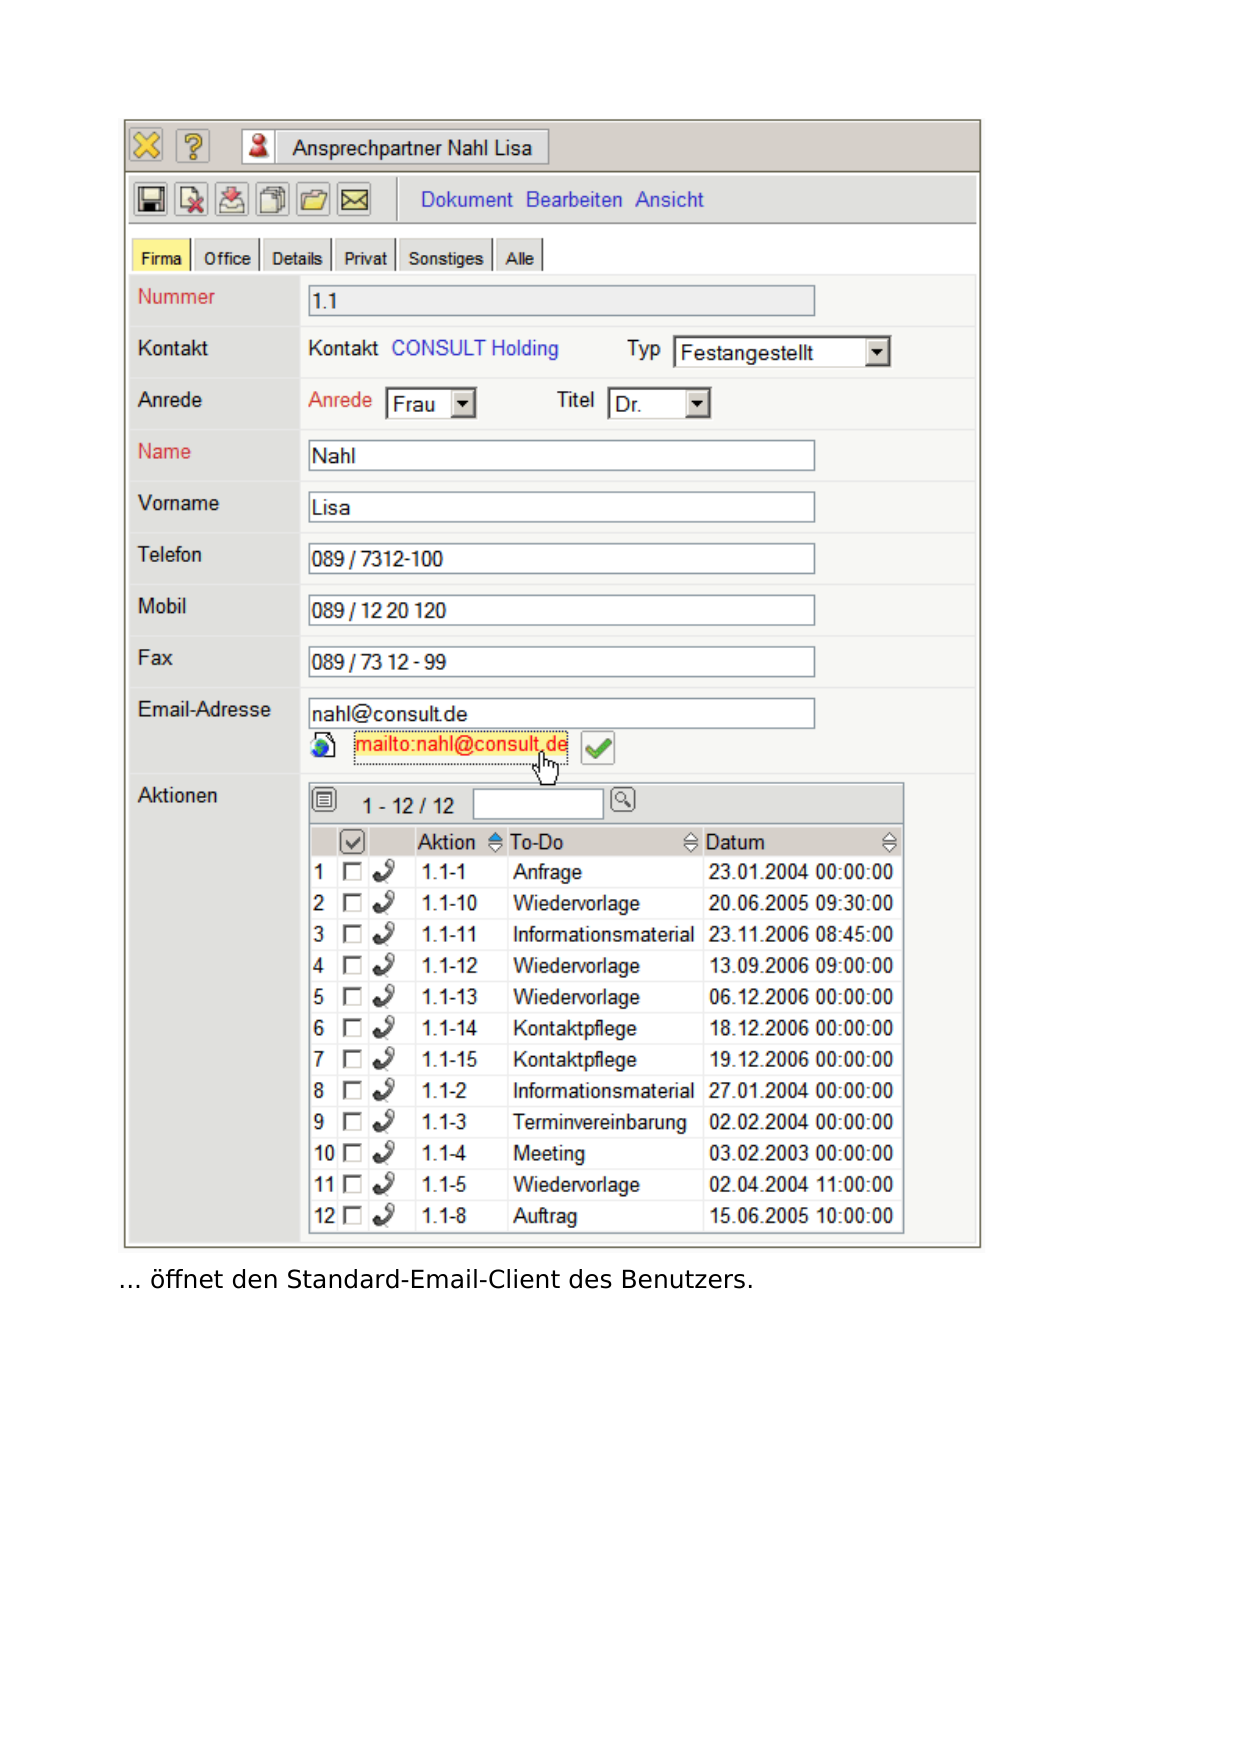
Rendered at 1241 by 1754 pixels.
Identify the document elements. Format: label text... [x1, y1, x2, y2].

text ... öffnet den Standard-Email-Client des Benutzers. [118, 1265, 1122, 1294]
picture [118, 118, 986, 1253]
